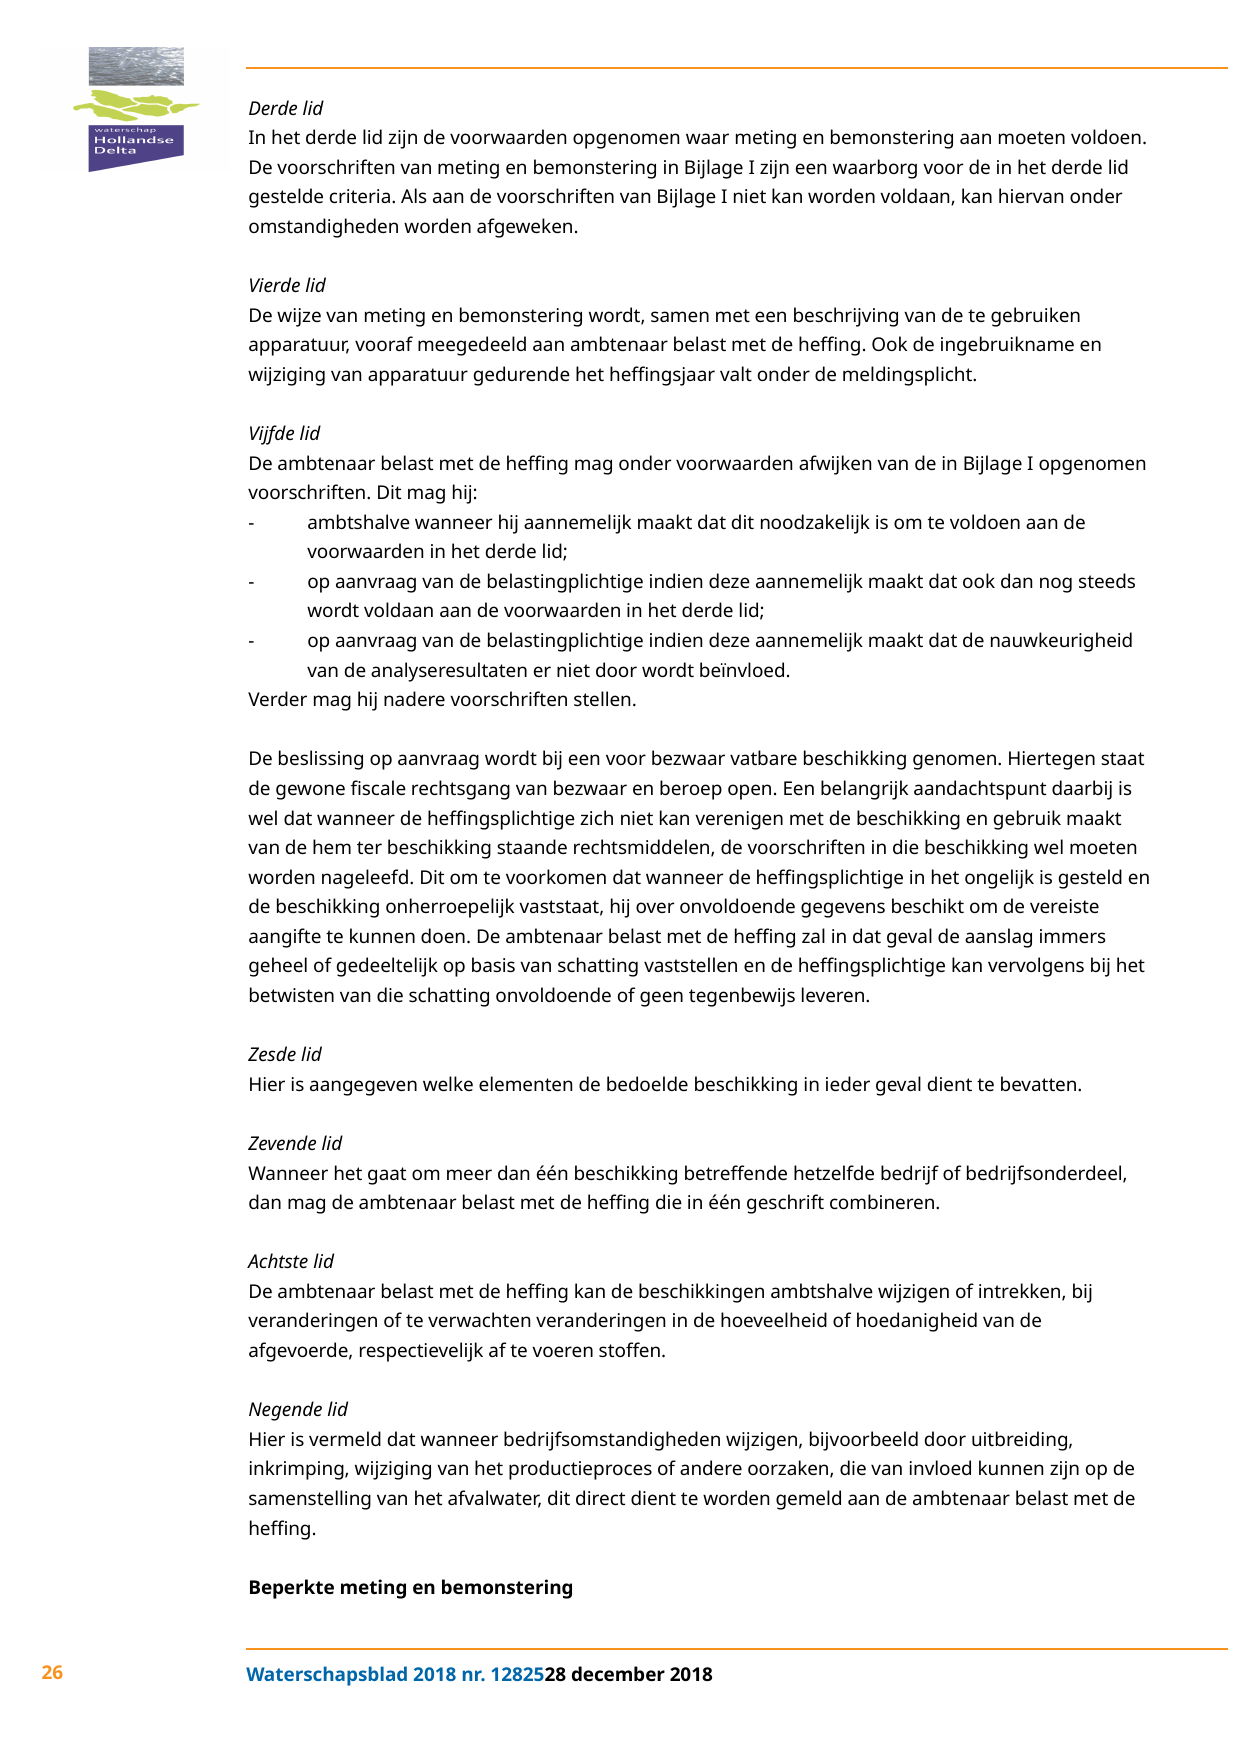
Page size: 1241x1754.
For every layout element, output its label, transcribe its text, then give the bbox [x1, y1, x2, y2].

text Zesde lid [248, 1041, 1152, 1067]
text Vijfde lid [248, 420, 1152, 446]
text Achtste lid [248, 1248, 1152, 1274]
text In het derde lid zijn de voorwaarden opgenomen waar meting en bemonstering aan moeten voldoen. De voorschriften van meting en bemonstering in Bijlage I zijn een waarborg voor de in het derde lid gestelde criteria. Als aan de voorschriften van Bijlage I niet kan worden voldaan, kan hiervan onder omstandigheden worden afgeweken. [248, 124, 1152, 239]
list op aanvraag van de belastingplichtige indien deze aannemelijk maakt dat ook dan nog steeds wordt voldaan aan de voorwaarden in het derde lid; [248, 568, 1152, 623]
text Beperkte meting en bemonstering [248, 1574, 1152, 1600]
text Vierde lid [248, 272, 1152, 298]
picture [41, 47, 231, 172]
text Hier is aangegeven welke elementen de bedoelde beschikking in ieder geval dient te bevatten. [248, 1071, 1152, 1097]
text De wijze van meting en bemonstering wordt, samen met een beschrijving van de te gebruiken apparatuur, vooraf meegedeeld aan ambtenaar belast met de heffing. Ook de ingebruikname en wijziging van apparatuur gedurende het heffingsjaar valt onder de meldingsplicht. [248, 302, 1152, 387]
text Verder mag hij nadere voorschriften stellen. [248, 686, 1152, 712]
text Negende lid [248, 1396, 1152, 1422]
text Hier is vermeld dat wanneer bedrijfsomstandigheden wijzigen, bijvoorbeeld door uitbreiding, inkrimping, wijziging van het productieproces of andere oorzaken, die van invloed kunnen zijn op de samenstelling van het afvalwater, dit direct dient te worden gemeld aan de ambtenaar belast met de heffing. [248, 1426, 1152, 1541]
text Derde lid [248, 95, 1152, 121]
text Wanneer het gaat om meer dan één beschikking betreffende hetzelfde bedrijf of bedrijfsonderdeel, dan mag de ambtenaar belast met de heffing die in één geschrift combineren. [248, 1160, 1152, 1215]
text De ambtenaar belast met de heffing mag onder voorwaarden afwijken van de in Bijlage I opgenomen voorschriften. Dit mag hij: [248, 450, 1152, 505]
text De ambtenaar belast met de heffing kan de beschikkingen ambtshalve wijzigen of intrekken, bij veranderingen of te verwachten veranderingen in de hoeveelheid of hoedanigheid van de afgevoerde, respectievelijk af te voeren stoffen. [248, 1278, 1152, 1363]
text Zevende lid [248, 1130, 1152, 1156]
list op aanvraag van de belastingplichtige indien deze aannemelijk maakt dat de nauwkeurigheid van de analyseresultaten er niet door wordt beïnvloed. [248, 627, 1152, 683]
text De beslissing op aanvraag wordt bij een voor bezwaar vatbare beschikking genomen. Hiertegen staat de gewone fiscale rechtsgang van bezwaar en beroep open. Een belangrijk aandachtspunt daarbij is wel dat wanneer de heffingsplichtige zich niet kan verenigen met de beschikking en gebruik maakt van de hem ter beschikking staande rechtsmiddelen, de voorschriften in die beschikking wel moeten worden nageleefd. Dit om te voorkomen dat wanneer de heffingsplichtige in het ongelijk is gesteld en de beschikking onherroepelijk vaststaat, hij over onvoldoende gegevens beschikt om de vereiste aangifte te kunnen doen. De ambtenaar belast met de heffing zal in dat geval de aanslag immers geheel of gedeeltelijk op basis van schatting vaststellen en de heffingsplichtige kan vervolgens bij het betwisten van die schatting onvoldoende of geen tegenbewijs leveren. [248, 746, 1152, 1008]
list ambtshalve wanneer hij aannemelijk maakt dat dit noodzakelijk is om te voldoen aan de voorwaarden in het derde lid; [248, 509, 1152, 564]
